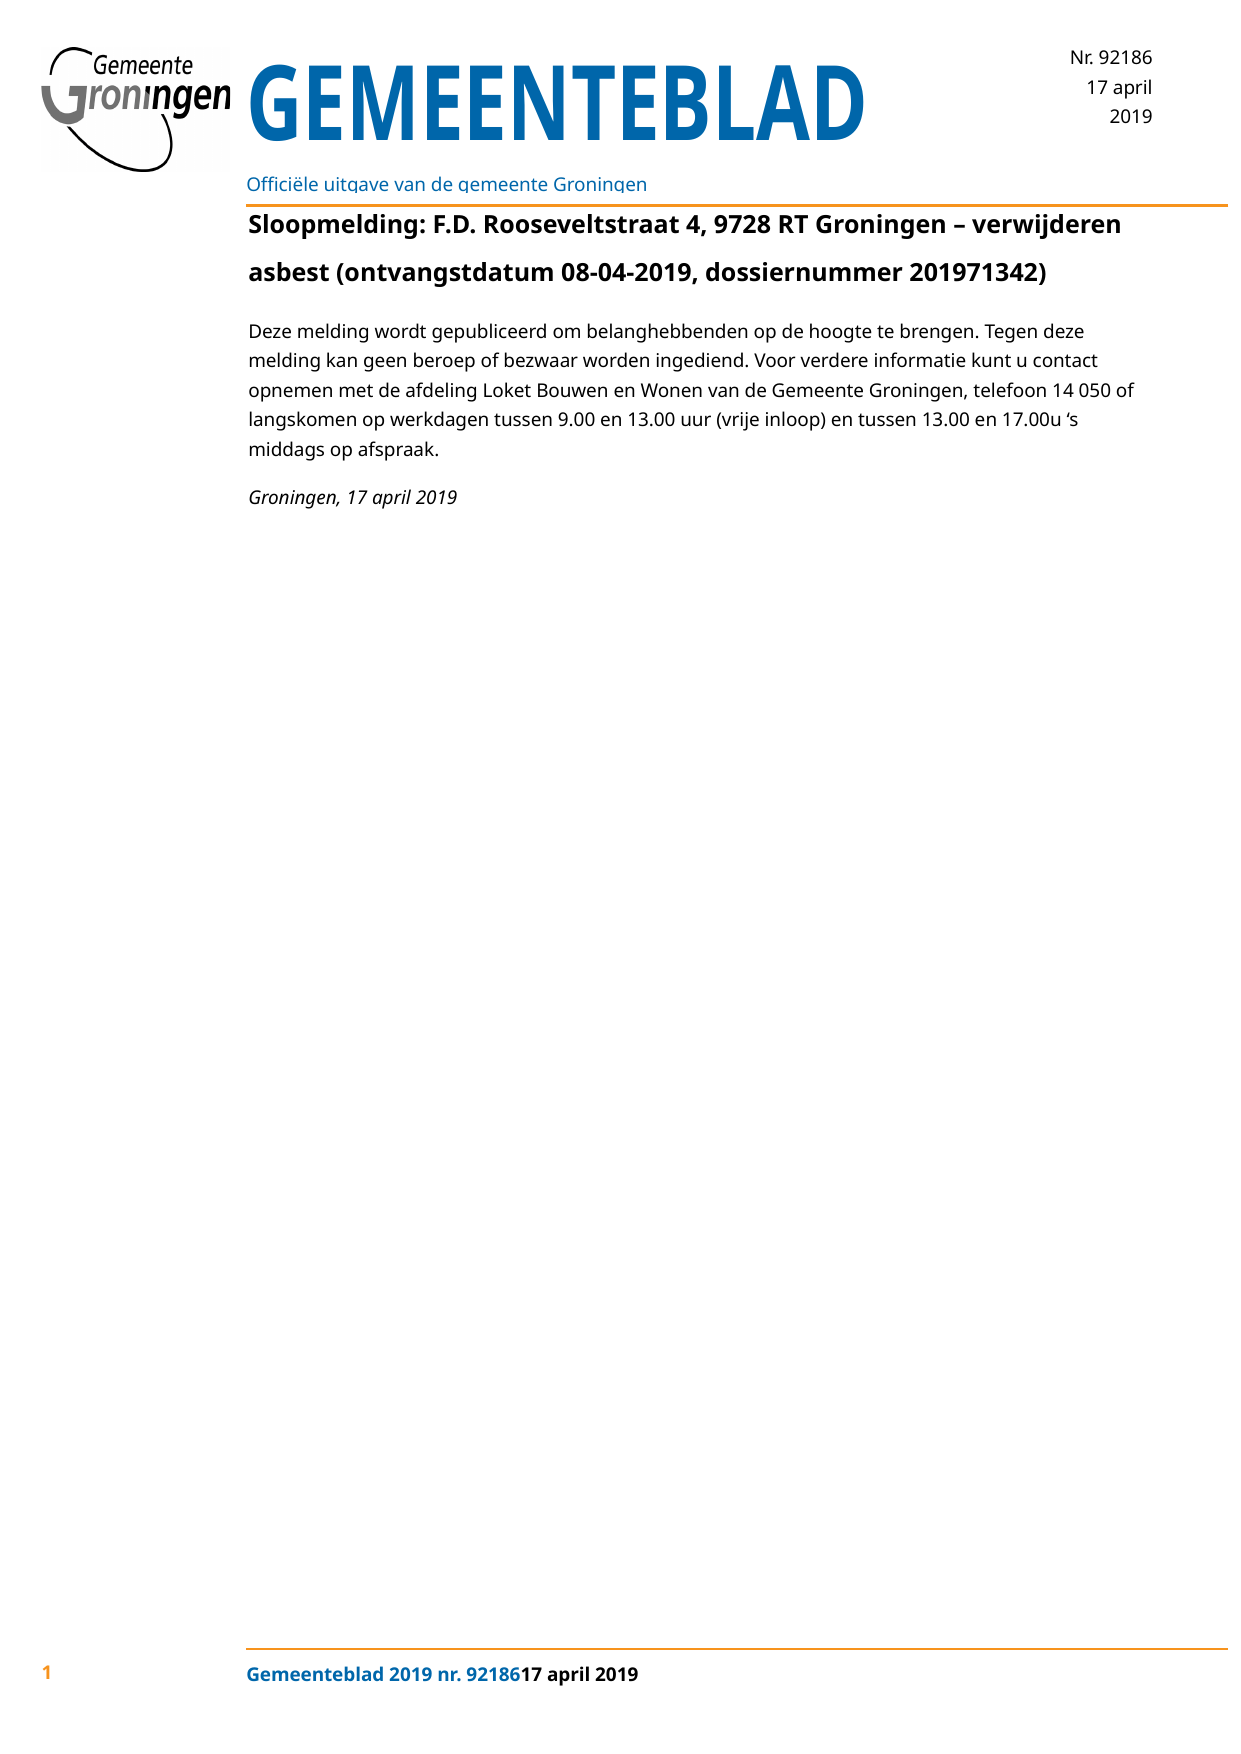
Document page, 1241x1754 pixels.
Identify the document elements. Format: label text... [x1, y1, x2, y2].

text Sloopmelding: F.D. Rooseveltstraat 4, 9728 RT Groningen – verwijderen asbest (ontvangstdatum 08-04-2019, dossiernummer 201971342) [248, 207, 1152, 288]
text Groningen, 17 april 2019 [248, 484, 1152, 510]
picture [41, 47, 231, 172]
text Deze melding wordt gepubliceerd om belanghebbenden op de hoogte te brengen. Tegen deze melding kan geen beroep of bezwaar worden ingediend. Voor verdere informatie kunt u contact opnemen met de afdeling Loket Bouwen en Wonen van de Gemeente Groningen, telefoon 14 050 of langskomen op werkdagen tussen 9.00 en 13.00 uur (vrije inloop) en tussen 13.00 en 17.00u ‘s middags op afspraak. [248, 318, 1152, 462]
